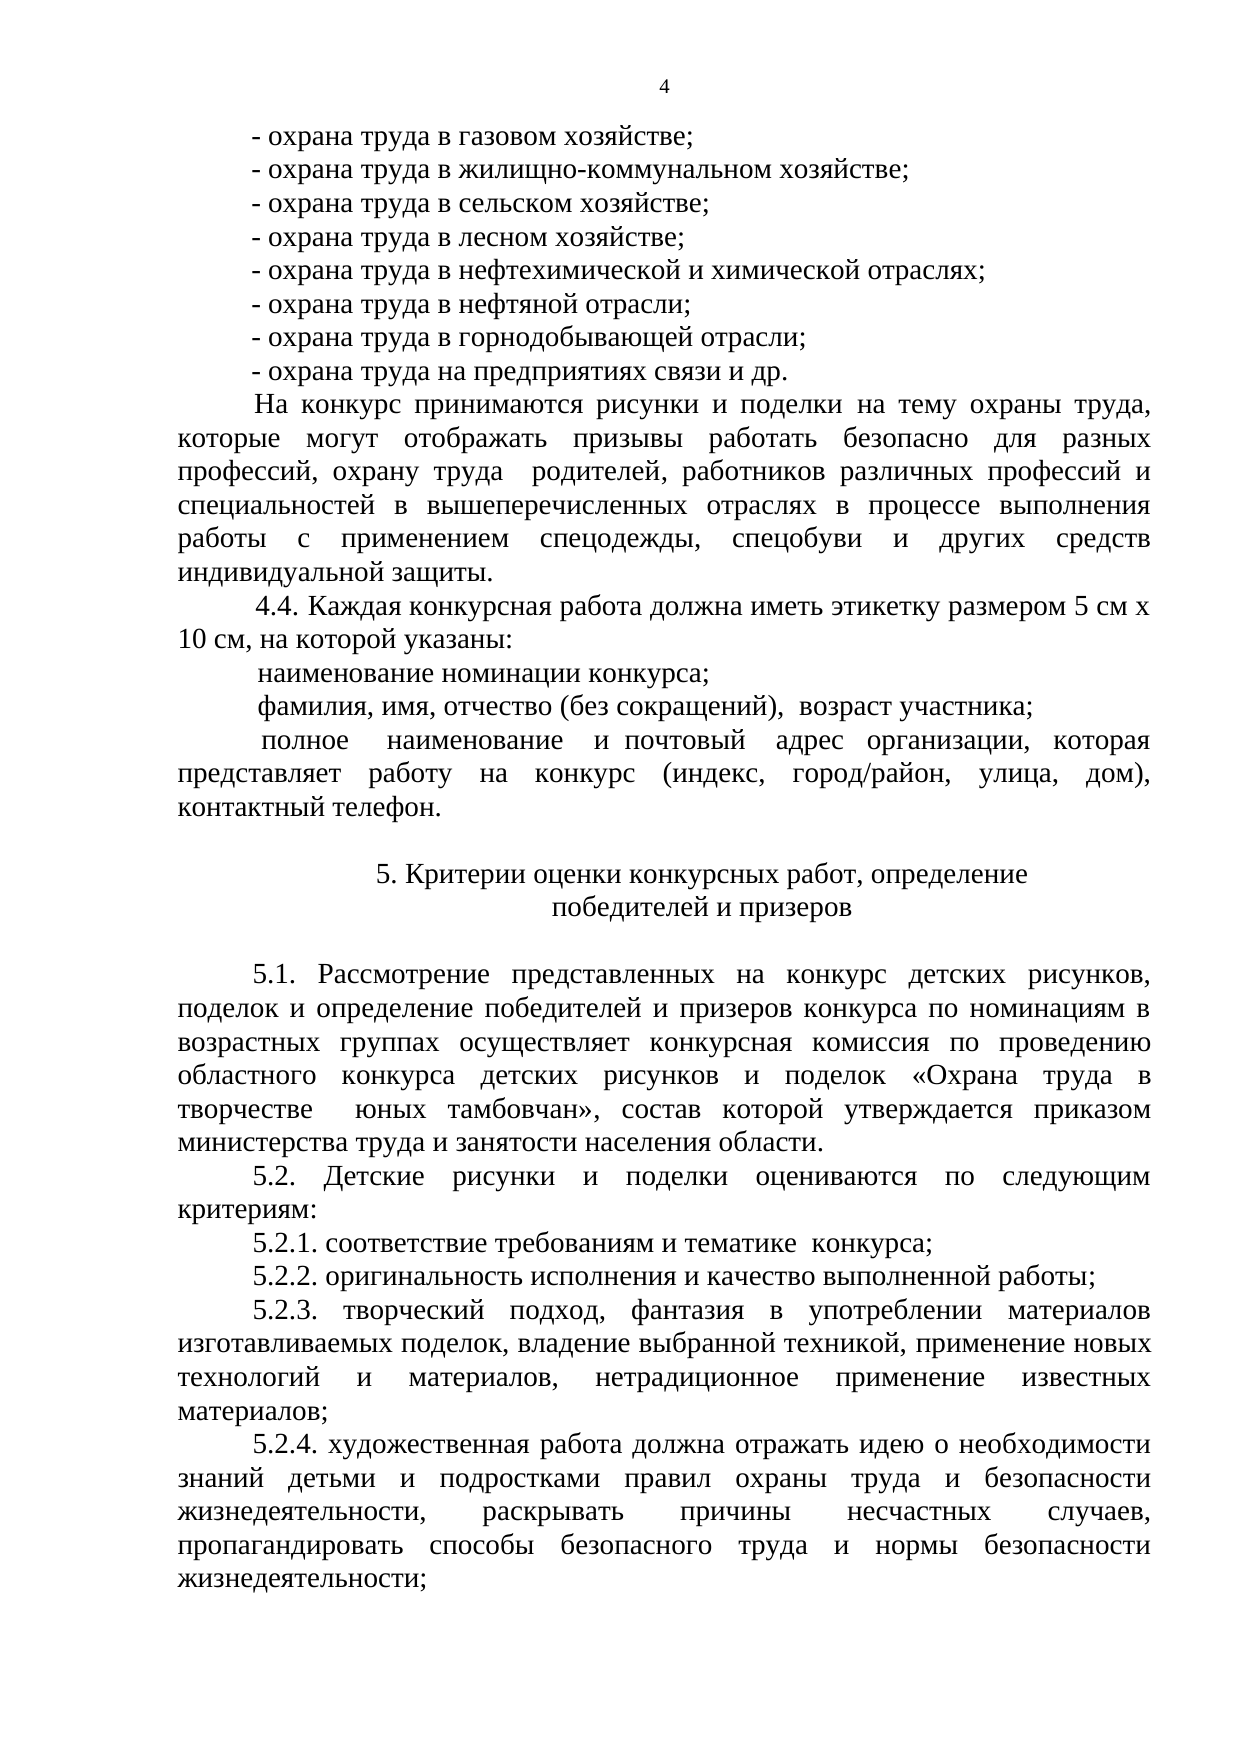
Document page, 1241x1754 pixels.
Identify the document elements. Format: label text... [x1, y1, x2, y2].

list - охрана труда в жилищно-коммунальном хозяйстве; [177, 152, 1152, 185]
text 5.2.4. художественная работа должна отражать идею о необходимости знаний детьми и подростками правил охраны труда и безопасности жизнедеятельности, раскрывать причины несчастных случаев, пропагандировать способы безопасного труда и нормы безопасности жизнедеятельности; [177, 1426, 1152, 1594]
list - охрана труда в нефтяной отрасли; [177, 286, 1152, 319]
text На конкурс принимаются рисунки и поделки на тему охраны труда, которые могут отображать призывы работать безопасно для разных профессий, охрану труда родителей, работников различных профессий и специальностей в вышеперечисленных отраслях в процессе выполнения работы с применением спецодежды, спецобуви и других средств индивидуальной защиты. [177, 386, 1152, 588]
list - охрана труда в сельском хозяйстве; [177, 185, 1152, 219]
list - охрана труда на предприятиях связи и др. [177, 353, 1152, 386]
text 4.4. Каждая конкурсная работа должна иметь этикетку размером 5 см х 10 см, на которой указаны: [177, 588, 1152, 655]
text фамилия, имя, отчество (без сокращений), возраст участника; [177, 688, 1152, 722]
text 5.2.1. соответствие требованиям и тематике конкурса; [177, 1225, 1152, 1258]
text 5.2. Детские рисунки и поделки оцениваются по следующим критериям: [177, 1158, 1152, 1225]
text полное наименование и почтовый адрес организации, которая представляет работу на конкурс (индекс, город/район, улица, дом), контактный телефон. [177, 722, 1152, 822]
list - охрана труда в нефтехимической и химической отраслях; [177, 252, 1152, 286]
text наименование номинации конкурса; [177, 655, 1152, 688]
text 5.2.3. творческий подход, фантазия в употреблении материалов изготавливаемых поделок, владение выбранной техникой, применение новых технологий и материалов, нетрадиционное применение известных материалов; [177, 1292, 1152, 1426]
text 5.2.2. оригинальность исполнения и качество выполненной работы; [177, 1258, 1152, 1292]
text 5.1. Рассмотрение представленных на конкурс детских рисунков, поделок и определение победителей и призеров конкурса по номинациям в возрастных группах осуществляет конкурсная комиссия по проведению областного конкурса детских рисунков и поделок «Охрана труда в творчестве юных тамбовчан», cостав которой утверждается приказом министерства труда и занятости населения области. [177, 957, 1152, 1158]
list - охрана труда в газовом хозяйстве; [177, 118, 1152, 152]
text победителей и призеров [177, 889, 1152, 923]
list - охрана труда в лесном хозяйстве; [177, 219, 1152, 252]
list - охрана труда в горнодобывающей отрасли; [177, 319, 1152, 353]
text 5. Критерии оценки конкурсных работ, определение [177, 856, 1152, 889]
